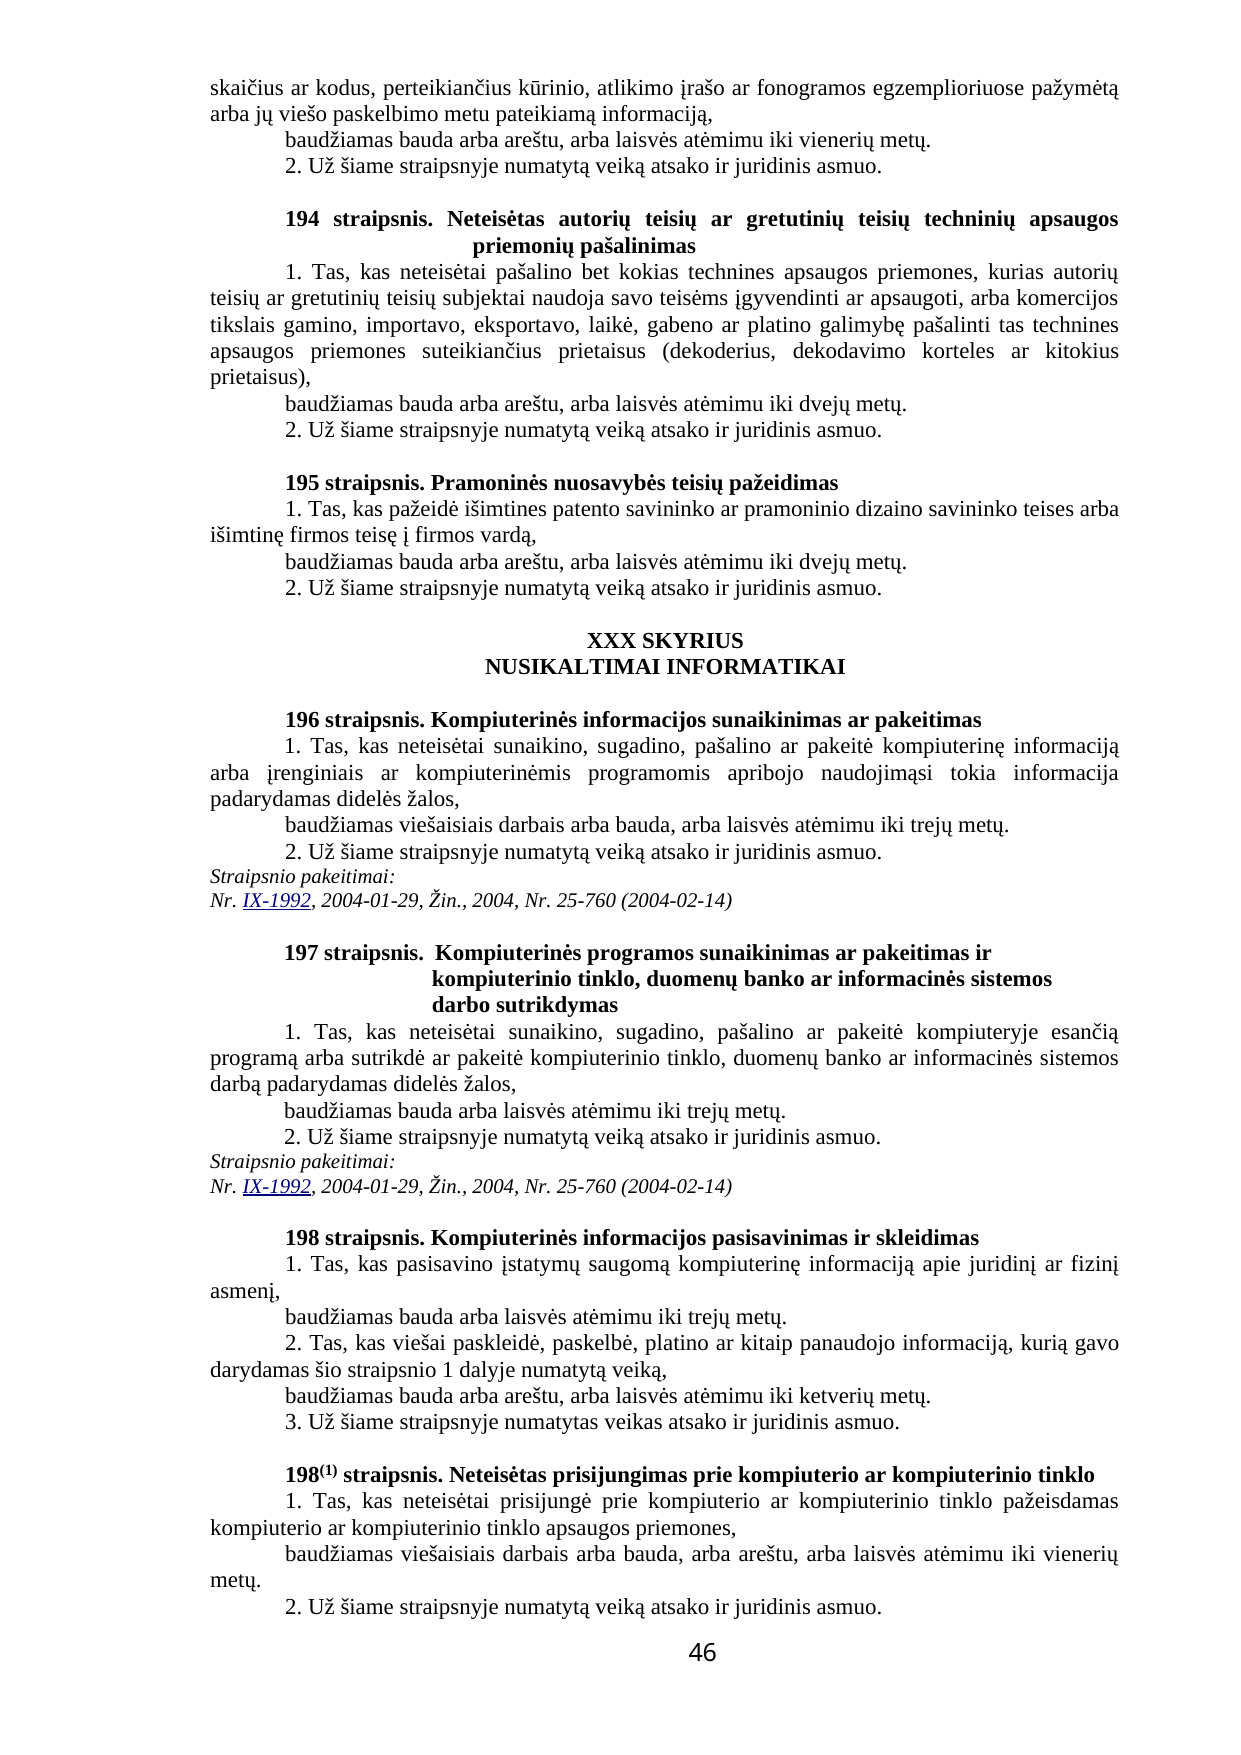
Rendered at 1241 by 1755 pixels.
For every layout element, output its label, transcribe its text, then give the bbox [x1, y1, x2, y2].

text baudžiamas viešaisiais darbais arba bauda, arba laisvės atėmimu iki trejų metų. [210, 811, 1120, 838]
text Straipsnio pakeitimai: [210, 1149, 1120, 1173]
text baudžiamas bauda arba laisvės atėmimu iki trejų metų. [210, 1097, 1120, 1123]
text 2. Už šiame straipsnyje numatytą veiką atsako ir juridinis asmuo. [210, 1123, 1120, 1149]
text 2. Už šiame straipsnyje numatytą veiką atsako ir juridinis asmuo. [210, 838, 1120, 864]
text 197 straipsnis. Kompiuterinės programos sunaikinimas ar pakeitimas ir [210, 939, 1120, 965]
text 195 straipsnis. Pramoninės nuosavybės teisių pažeidimas [210, 469, 1120, 495]
text Straipsnio pakeitimai: [210, 864, 1120, 888]
text 196 straipsnis. Kompiuterinės informacijos sunaikinimas ar pakeitimas [210, 706, 1120, 732]
text Nr. IX-1992, 2004-01-29, Žin., 2004, Nr. 25-760 (2004-02-14) [210, 1173, 1120, 1198]
text 1. Tas, kas neteisėtai sunaikino, sugadino, pašalino ar pakeitė kompiuteryje esančią programą arba sutrikdė ar pakeitė kompiuterinio tinklo, duomenų banko ar informacinės sistemos darbą padarydamas didelės žalos, [210, 1018, 1120, 1097]
text 2. Tas, kas viešai paskleidė, paskelbė, platino ar kitaip panaudojo informaciją, kurią gavo darydamas šio straipsnio 1 dalyje numatytą veiką, [210, 1329, 1120, 1382]
text 198 straipsnis. Kompiuterinės informacijos pasisavinimas ir skleidimas [210, 1224, 1120, 1250]
text 194 straipsnis. Neteisėtas autorių teisių ar gretutinių teisių techninių apsaugos priemonių pašalinimas [285, 205, 1120, 258]
text 1. Tas, kas neteisėtai sunaikino, sugadino, pašalino ar pakeitė kompiuterinę informaciją arba įrenginiais ar kompiuterinėmis programomis apribojo naudojimąsi tokia informacija padarydamas didelės žalos, [210, 732, 1120, 811]
text 198(1) straipsnis. Neteisėtas prisijungimas prie kompiuterio ar kompiuterinio tinklo [285, 1461, 1120, 1487]
text 2. Už šiame straipsnyje numatytą veiką atsako ir juridinis asmuo. [210, 574, 1120, 601]
text 1. Tas, kas pasisavino įstatymų saugomą kompiuterinę informaciją apie juridinį ar fizinį asmenį, [210, 1250, 1120, 1303]
text 2. Už šiame straipsnyje numatytą veiką atsako ir juridinis asmuo. [210, 153, 1120, 179]
subtitle 1. Tas, kas neteisėtai prisijungė prie kompiuterio ar kompiuterinio tinklo pažeisdamas kompiuterio ar kompiuterinio tinklo apsaugos priemones, [210, 1487, 1120, 1540]
text kompiuterinio tinklo, duomenų banko ar informacinės sistemos [210, 965, 1120, 991]
text baudžiamas bauda arba areštu, arba laisvės atėmimu iki ketverių metų. [210, 1382, 1120, 1408]
text baudžiamas bauda arba areštu, arba laisvės atėmimu iki dvejų metų. [210, 390, 1120, 416]
text baudžiamas bauda arba areštu, arba laisvės atėmimu iki vienerių metų. [210, 126, 1120, 153]
text darbo sutrikdymas [210, 991, 1120, 1018]
text baudžiamas bauda arba areštu, arba laisvės atėmimu iki dvejų metų. [210, 548, 1120, 574]
text baudžiamas bauda arba laisvės atėmimu iki trejų metų. [210, 1303, 1120, 1329]
text skaičius ar kodus, perteikiančius kūrinio, atlikimo įrašo ar fonogramos egzemplioriuose pažymėtą arba jų viešo paskelbimo metu pateikiamą informaciją, [210, 73, 1120, 126]
text NUSIKALTIMAI INFORMATIKAI [210, 653, 1120, 680]
text baudžiamas viešaisiais darbais arba bauda, arba areštu, arba laisvės atėmimu iki vienerių metų. [210, 1540, 1120, 1593]
text XXX SKYRIUS [210, 627, 1120, 653]
text 1. Tas, kas neteisėtai pašalino bet kokias technines apsaugos priemones, kurias autorių teisių ar gretutinių teisių subjektai naudoja savo teisėms įgyvendinti ar apsaugoti, arba komercijos tikslais gamino, importavo, eksportavo, laikė, gabeno ar platino galimybę pašalinti tas technines apsaugos priemones suteikiančius prietaisus (dekoderius, dekodavimo korteles ar kitokius prietaisus), [210, 258, 1120, 390]
text 2. Už šiame straipsnyje numatytą veiką atsako ir juridinis asmuo. [210, 1593, 1120, 1619]
text 3. Už šiame straipsnyje numatytas veikas atsako ir juridinis asmuo. [210, 1408, 1120, 1435]
text 2. Už šiame straipsnyje numatytą veiką atsako ir juridinis asmuo. [210, 416, 1120, 442]
text 1. Tas, kas pažeidė išimtines patento savininko ar pramoninio dizaino savininko teises arba išimtinę firmos teisę į firmos vardą, [210, 495, 1120, 548]
text Nr. IX-1992, 2004-01-29, Žin., 2004, Nr. 25-760 (2004-02-14) [210, 888, 1120, 912]
